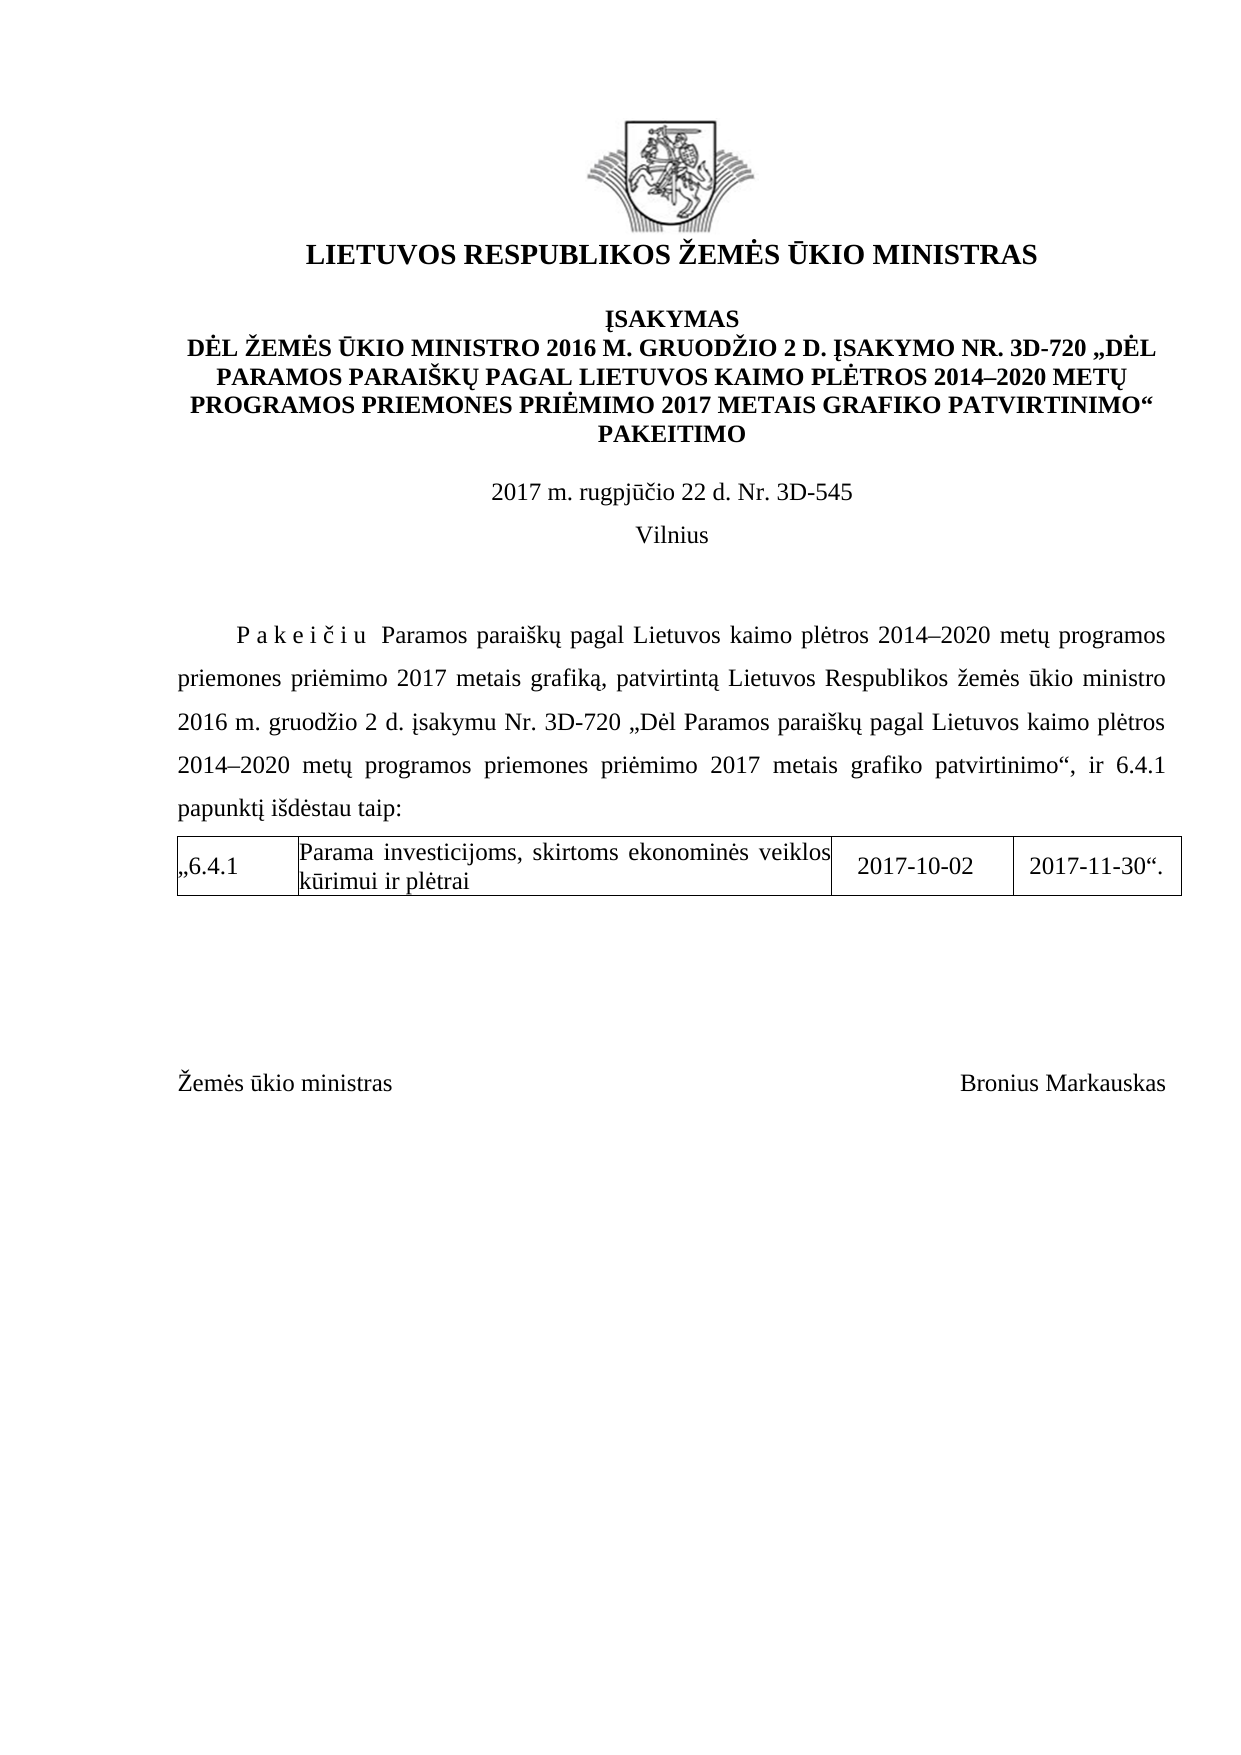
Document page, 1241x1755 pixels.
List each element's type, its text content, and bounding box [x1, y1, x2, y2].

text Žemės ūkio ministras Bronius Markauskas [177, 1068, 1167, 1097]
text 2017 m. rugpjūčio 22 d. Nr. 3D-545 [177, 477, 1167, 505]
text DĖL ŽEMĖS ŪKIO MINISTRO 2016 M. GRUODŽIO 2 D. ĮSAKYMO NR. 3D-720 „DĖL PARAMOS PARAIŠKŲ PAGAL LIETUVOS KAIMO PLĖTROS 2014–2020 METŲ PROGRAMOS PRIEMONES PRIĖMIMO 2017 METAIS GRAFIKO PATVIRTINIMO“ PAKEITIMO [177, 333, 1167, 448]
text ĮSAKYMAS [177, 304, 1167, 333]
text LIETUVOS RESPUBLIKOS ŽEMĖS ŪKIO MINISTRAS [177, 237, 1167, 271]
table_header 2017-11-30“. [1014, 837, 1181, 894]
text Pakeičiu Paramos paraiškų pagal Lietuvos kaimo plėtros 2014–2020 metų programos priemones priėmimo 2017 metais grafiką, patvirtintą Lietuvos Respublikos žemės ūkio ministro 2016 m. gruodžio 2 d. įsakymu Nr. 3D-720 „Dėl Paramos paraiškų pagal Lietuvos kaimo plėtros 2014–2020 metų programos priemones priėmimo 2017 metais grafiko patvirtinimo“, ir 6.4.1 papunktį išdėstau taip: [177, 620, 1167, 822]
table_header Parama investicijoms, skirtoms ekonominės veiklos kūrimui ir plėtrai [299, 837, 831, 894]
text Vilnius [177, 520, 1167, 548]
table_header 2017-10-02 [832, 837, 1013, 894]
table_header „6.4.1 [178, 837, 298, 894]
